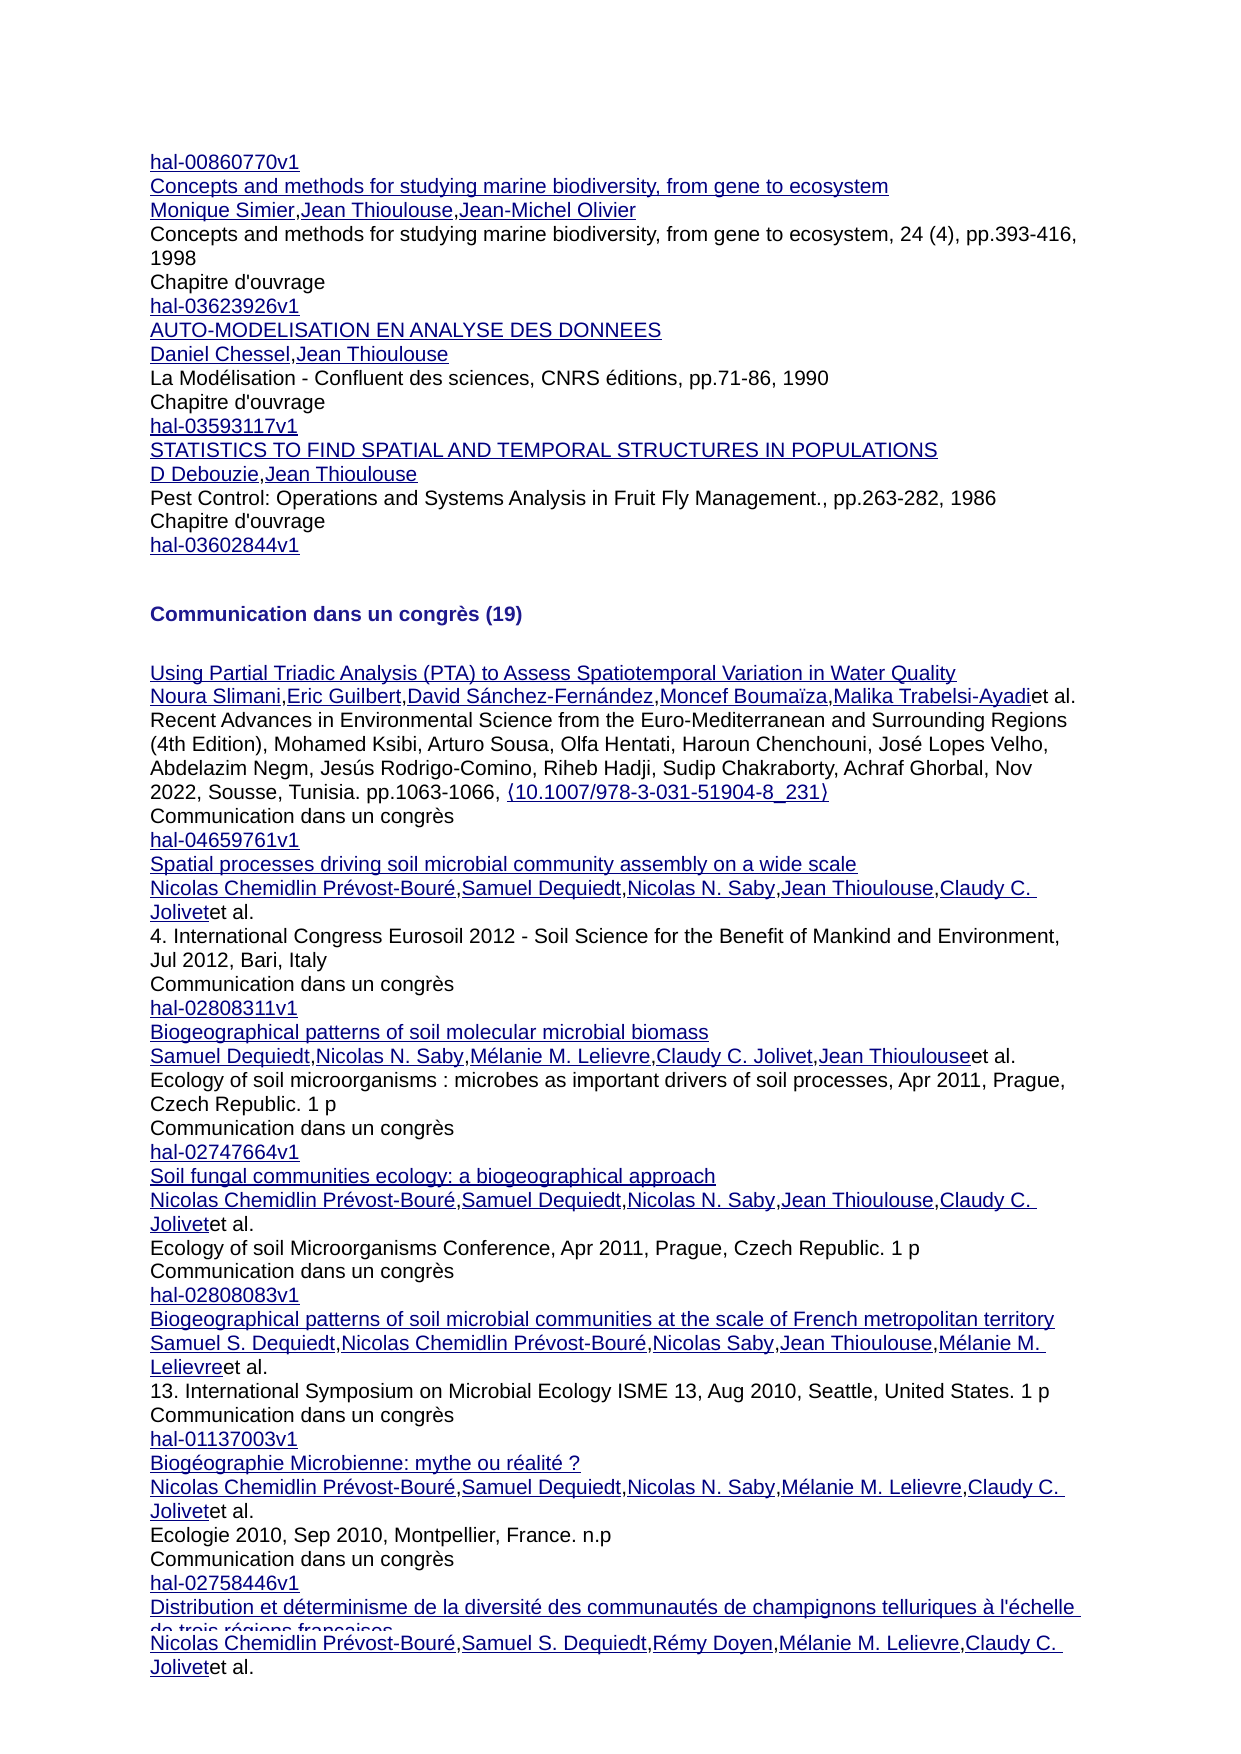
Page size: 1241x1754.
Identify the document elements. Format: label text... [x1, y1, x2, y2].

table_cell Biogeographical patterns of soil molecular microbial biomass Samuel Dequiedt,Nicolas N. Saby,Mélanie M. Lelievre,Claudy C. Jolivet,Jean Thioulouseet al. Ecology of soil microorganisms : microbes as important drivers of soil processes, Apr 2011, Prague, Czech Republic. 1 p Communication dans un congrès hal-02747664v1 [150, 1020, 1090, 1163]
table_cell hal-00860770v1 [150, 150, 1090, 174]
table_cell Biogeographical patterns of soil microbial communities at the scale of French metropolitan territory Samuel S. Dequiedt,Nicolas Chemidlin Prévost-Bouré,Nicolas Saby,Jean Thioulouse,Mélanie M. Lelievreet al. 13. International Symposium on Microbial Ecology ISME 13, Aug 2010, Seattle, United States. 1 p Communication dans un congrès hal-01137003v1 [150, 1307, 1090, 1451]
table_cell AUTO-MODELISATION EN ANALYSE DES DONNEES Daniel Chessel,Jean Thioulouse La Modélisation - Confluent des sciences, CNRS éditions, pp.71-86, 1990 Chapitre d'ouvrage hal-03593117v1 [150, 318, 1090, 437]
table_cell Spatial processes driving soil microbial community assembly on a wide scale Nicolas Chemidlin Prévost-Bouré,Samuel Dequiedt,Nicolas N. Saby,Jean Thioulouse,Claudy C. Jolivetet al. 4. International Congress Eurosoil 2012 - Soil Science for the Benefit of Mankind and Environment, Jul 2012, Bari, Italy Communication dans un congrès hal-02808311v1 [150, 852, 1090, 1020]
subtitle Communication dans un congrès (19) [150, 602, 1090, 626]
table_cell Concepts and methods for studying marine biodiversity, from gene to ecosystem Monique Simier,Jean Thioulouse,Jean-Michel Olivier Concepts and methods for studying marine biodiversity, from gene to ecosystem, 24 (4), pp.393-416, 1998 Chapitre d'ouvrage hal-03623926v1 [150, 174, 1090, 318]
table_header Using Partial Triadic Analysis (PTA) to Assess Spatiotemporal Variation in Water Quality Noura Slimani,Eric Guilbert,David Sánchez-Fernández,Moncef Boumaïza,Malika Trabelsi-Ayadiet al. Recent Advances in Environmental Science from the Euro-Mediterranean and Surrounding Regions (4th Edition), Mohamed Ksibi, Arturo Sousa, Olfa Hentati, Haroun Chenchouni, José Lopes Velho, Abdelazim Negm, Jesús Rodrigo-Comino, Riheb Hadji, Sudip Chakraborty, Achraf Ghorbal, Nov 2022, Sousse, Tunisia. pp.1063-1066, ⟨10.1007/978-3-031-51904-8_231⟩ Communication dans un congrès hal-04659761v1 [150, 660, 1090, 852]
table_cell Distribution et déterminisme de la diversité des communautés de champignons telluriques à l'échelle de trois régions françaises Nicolas Chemidlin Prévost-Bouré,Samuel S. Dequiedt,Rémy Doyen,Mélanie M. Lelievre,Claudy C. Jolivetet al. [150, 1595, 1090, 1679]
table_cell STATISTICS TO FIND SPATIAL AND TEMPORAL STRUCTURES IN POPULATIONS D Debouzie,Jean Thioulouse Pest Control: Operations and Systems Analysis in Fruit Fly Management., pp.263-282, 1986 Chapitre d'ouvrage hal-03602844v1 [150, 438, 1090, 557]
table_cell Soil fungal communities ecology: a biogeographical approach Nicolas Chemidlin Prévost-Bouré,Samuel Dequiedt,Nicolas N. Saby,Jean Thioulouse,Claudy C. Jolivetet al. Ecology of soil Microorganisms Conference, Apr 2011, Prague, Czech Republic. 1 p Communication dans un congrès hal-02808083v1 [150, 1164, 1090, 1307]
table_cell Biogéographie Microbienne: mythe ou réalité ? Nicolas Chemidlin Prévost-Bouré,Samuel Dequiedt,Nicolas N. Saby,Mélanie M. Lelievre,Claudy C. Jolivetet al. Ecologie 2010, Sep 2010, Montpellier, France. n.p Communication dans un congrès hal-02758446v1 [150, 1451, 1090, 1595]
